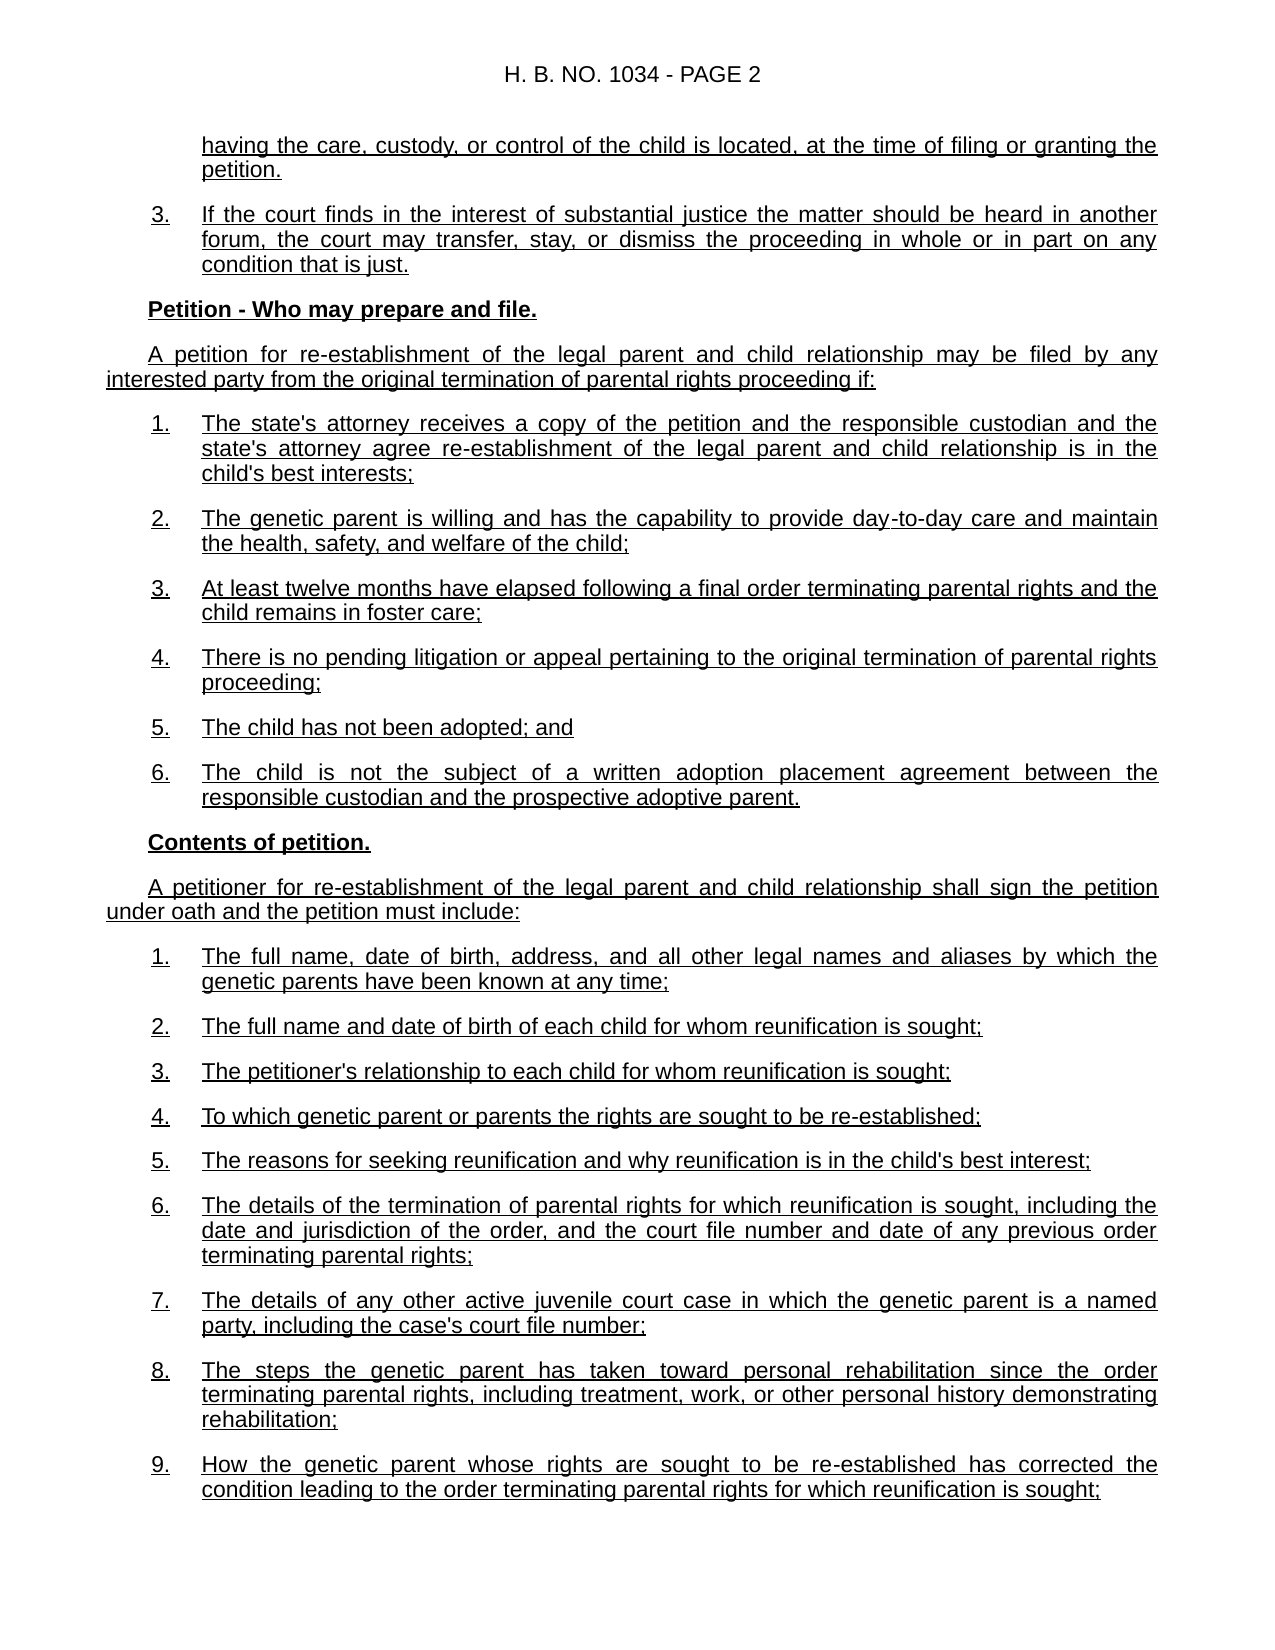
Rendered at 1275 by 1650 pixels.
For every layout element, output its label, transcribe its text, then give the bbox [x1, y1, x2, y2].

text 7. The details of any other active juvenile court case in which the genetic parent is a named party, including the case's court file number; [106, 1288, 1158, 1338]
text A petition for re‑establishment of the legal parent and child relationship may be filed by any interested party from the original termination of parental rights proceeding if: [106, 342, 1158, 392]
text 6. The details of the termination of parental rights for which reunification is sought, including the date and jurisdiction of the order, and the court file number and date of any previous order terminating parental rights; [106, 1194, 1158, 1268]
text 2. The full name and date of birth of each child for whom reunification is sought; [106, 1014, 1158, 1039]
text 5. The child has not been adopted; and [106, 716, 1158, 740]
text 2. The genetic parent is willing and has the capability to provide day‑to‑day care and maintain the health, safety, and welfare of the child; [106, 507, 1158, 556]
subtitle Contents of petition. [106, 830, 1158, 855]
text 4. To which genetic parent or parents the rights are sought to be re‑established; [106, 1104, 1158, 1129]
text A petitioner for re‑establishment of the legal parent and child relationship shall sign the petition under oath and the petition must include: [106, 875, 1158, 925]
text 4. There is no pending litigation or appeal pertaining to the original termination of parental rights proceeding; [106, 646, 1158, 696]
text 5. The reasons for seeking reunification and why reunification is in the child's best interest; [106, 1149, 1158, 1174]
text having the care, custody, or control of the child is located, at the time of filing or granting the petition. [106, 133, 1158, 183]
subtitle Petition ‑ Who may prepare and file. [106, 297, 1158, 322]
text 3. At least twelve months have elapsed following a final order terminating parental rights and the child remains in foster care; [106, 576, 1158, 626]
text 1. The state's attorney receives a copy of the petition and the responsible custodian and the state's attorney agree re‑establishment of the legal parent and child relationship is in the child's best interests; [106, 412, 1158, 486]
text 6. The child is not the subject of a written adoption placement agreement between the responsible custodian and the prospective adoptive parent. [106, 761, 1158, 810]
text 3. If the court finds in the interest of substantial justice the matter should be heard in another forum, the court may transfer, stay, or dismiss the proceeding in whole or in part on any condition that is just. [106, 203, 1158, 277]
text 9. How the genetic parent whose rights are sought to be re‑established has corrected the condition leading to the order terminating parental rights for which reunification is sought; [106, 1453, 1158, 1502]
text 3. The petitioner's relationship to each child for whom reunification is sought; [106, 1059, 1158, 1084]
text 8. The steps the genetic parent has taken toward personal rehabilitation since the order terminating parental rights, including treatment, work, or other personal history demonstrating rehabilitation; [106, 1358, 1158, 1433]
text 1. The full name, date of birth, address, and all other legal names and aliases by which the genetic parents have been known at any time; [106, 945, 1158, 994]
